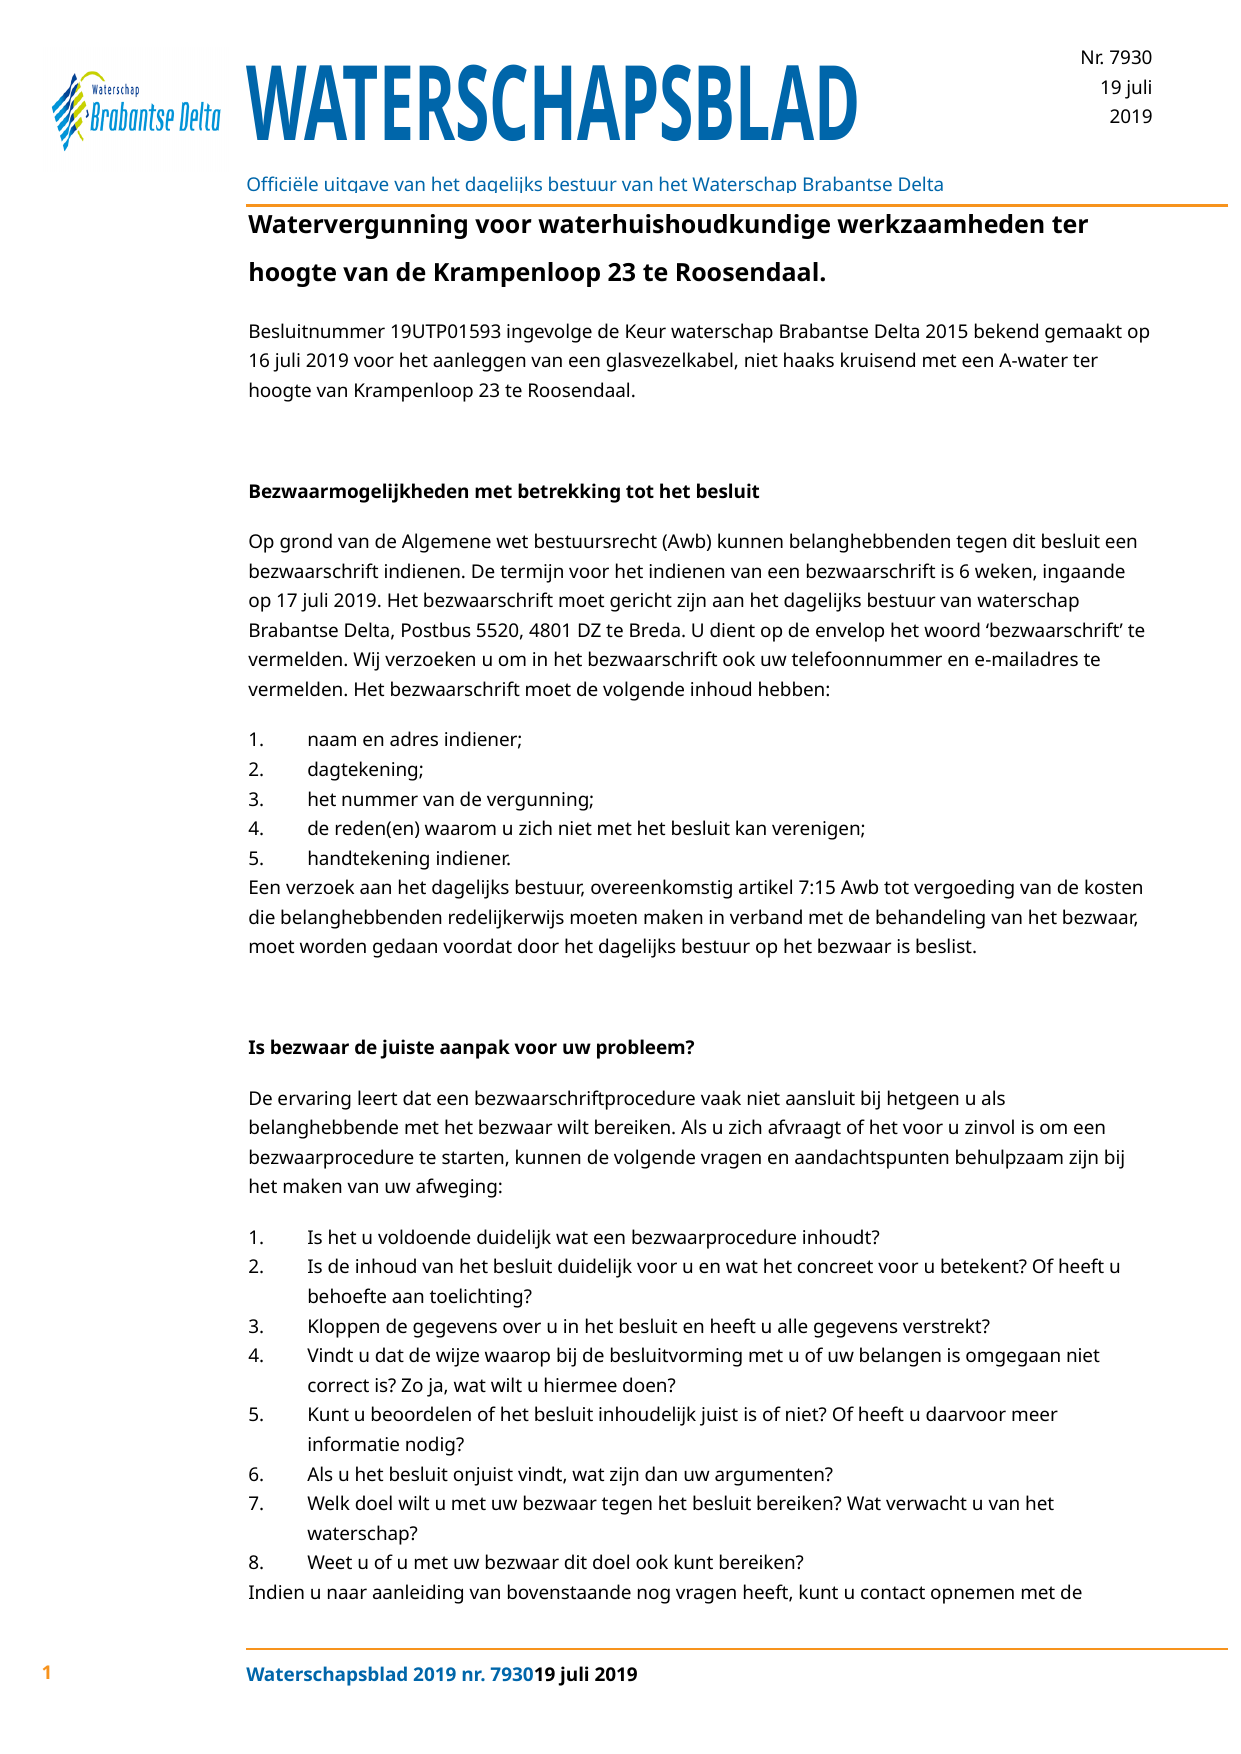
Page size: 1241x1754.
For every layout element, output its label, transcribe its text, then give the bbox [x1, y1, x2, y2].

list Is de inhoud van het besluit duidelijk voor u en wat het concreet voor u betekent? Of heeft u behoefte aan toelichting? [248, 1254, 1152, 1309]
text Op grond van de Algemene wet bestuursrecht (Awb) kunnen belanghebbenden tegen dit besluit een bezwaarschrift indienen. De termijn voor het indienen van een bezwaarschrift is 6 weken, ingaande op 17 juli 2019. Het bezwaarschrift moet gericht zijn aan het dagelijks bestuur van waterschap Brabantse Delta, Postbus 5520, 4801 DZ te Breda. U dient op de envelop het woord ‘bezwaarschrift’ te vermelden. Wij verzoeken u om in het bezwaarschrift ook uw telefoonnummer en e‑mailadres te vermelden. Het bezwaarschrift moet de volgende inhoud hebben: [248, 528, 1152, 702]
text De ervaring leert dat een bezwaarschriftprocedure vaak niet aansluit bij hetgeen u als belanghebbende met het bezwaar wilt bereiken. Als u zich afvraagt of het voor u zinvol is om een bezwaarprocedure te starten, kunnen de volgende vragen en aandachtspunten behulpzaam zijn bij het maken van uw afweging: [248, 1085, 1152, 1199]
text Watervergunning voor waterhuishoudkundige werkzaamheden ter hoogte van de Krampenloop 23 te Roosendaal. [248, 207, 1152, 288]
list naam en adres indiener; [248, 727, 1152, 752]
list de reden(en) waarom u zich niet met het besluit kan verenigen; [248, 815, 1152, 841]
list Vindt u dat de wijze waarop bij de besluitvorming met u of uw belangen is omgegaan niet correct is? Zo ja, wat wilt u hiermee doen? [248, 1342, 1152, 1398]
picture [41, 47, 231, 172]
list dagtekening; [248, 756, 1152, 782]
list handtekening indiener. [248, 845, 1152, 871]
text Is bezwaar de juiste aanpak voor uw probleem? [248, 1034, 1152, 1060]
list Welk doel wilt u met uw bezwaar tegen het besluit bereiken? Wat verwacht u van het waterschap? [248, 1490, 1152, 1546]
list het nummer van de vergunning; [248, 786, 1152, 812]
list Kloppen de gegevens over u in het besluit en heeft u alle gegevens verstrekt? [248, 1313, 1152, 1339]
list Als u het besluit onjuist vindt, wat zijn dan uw argumenten? [248, 1461, 1152, 1487]
text Een verzoek aan het dagelijks bestuur, overeenkomstig artikel 7:15 Awb tot vergoeding van de kosten die belanghebbenden redelijkerwijs moeten maken in verband met de behandeling van het bezwaar, moet worden gedaan voordat door het dagelijks bestuur op het bezwaar is beslist. [248, 874, 1152, 959]
text Besluitnummer 19UTP01593 ingevolge de Keur waterschap Brabantse Delta 2015 bekend gemaakt op 16 juli 2019 voor het aanleggen van een glasvezelkabel, niet haaks kruisend met een A-water ter hoogte van Krampenloop 23 te Roosendaal. [248, 318, 1152, 403]
text Bezwaarmogelijkheden met betrekking tot het besluit [248, 478, 1152, 504]
text Indien u naar aanleiding van bovenstaande nog vragen heeft, kunt u contact opnemen met de [248, 1579, 1152, 1605]
list Weet u of u met uw bezwaar dit doel ook kunt bereiken? [248, 1549, 1152, 1575]
list Kunt u beoordelen of het besluit inhoudelijk juist is of niet? Of heeft u daarvoor meer informatie nodig? [248, 1402, 1152, 1457]
list Is het u voldoende duidelijk wat een bezwaarprocedure inhoudt? [248, 1224, 1152, 1250]
